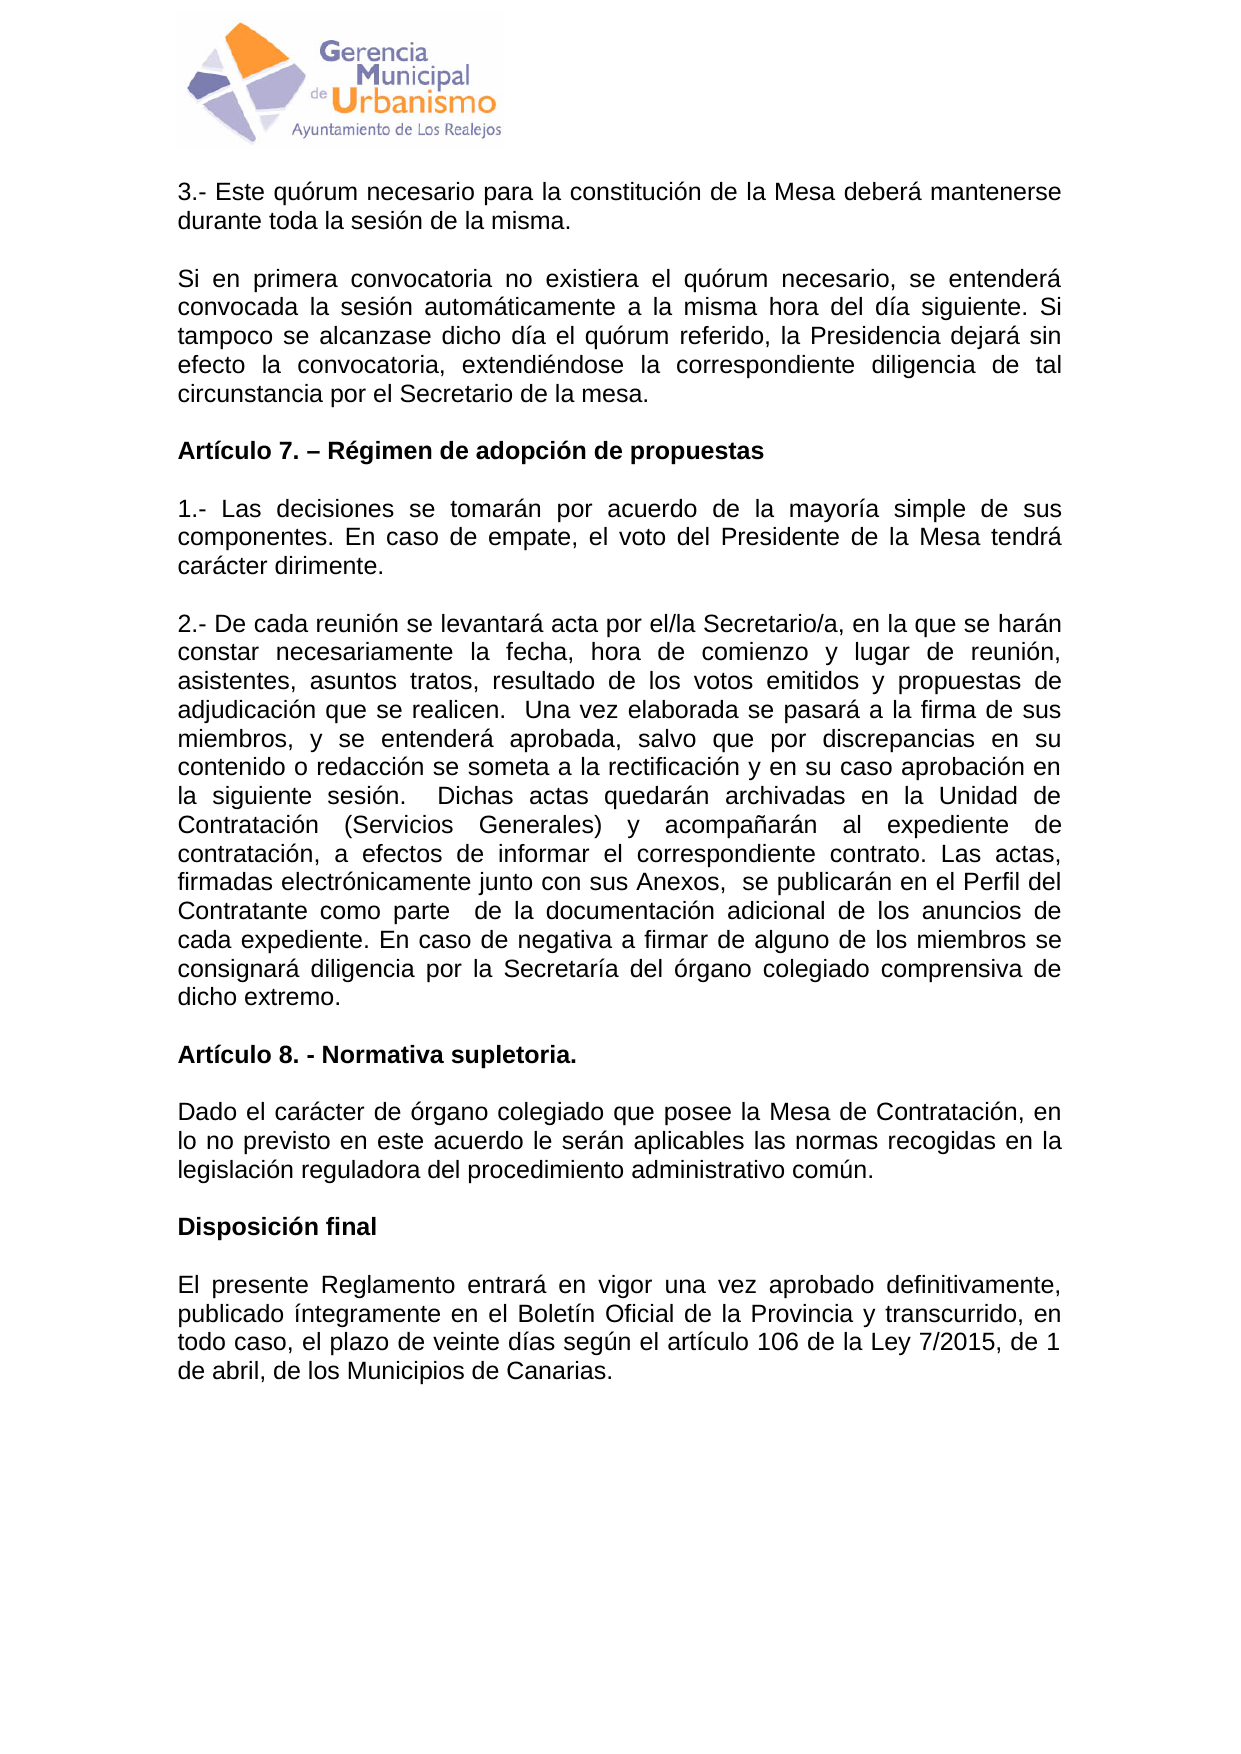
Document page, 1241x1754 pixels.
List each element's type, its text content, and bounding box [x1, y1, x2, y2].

text 3.- Este quórum necesario para la constitución de la Mesa deberá mantenerse durante toda la sesión de la misma. [177, 177, 1063, 235]
subtitle Artículo 8. - Normativa supletoria. [177, 1040, 1063, 1068]
text 2.- De cada reunión se levantará acta por el/la Secretario/a, en la que se harán constar necesariamente la fecha, hora de comienzo y lugar de reunión, asistentes, asuntos tratos, resultado de los votos emitidos y propuestas de adjudicación que se realicen. Una vez elaborada se pasará a la firma de sus miembros, y se entenderá aprobada, salvo que por discrepancias en su contenido o redacción se someta a la rectificación y en su caso aprobación en la siguiente sesión. Dichas actas quedarán archivadas en la Unidad de Contratación (Servicios Generales) y acompañarán al expediente de contratación, a efectos de informar el correspondiente contrato. Las actas, firmadas electrónicamente junto con sus Anexos, se publicarán en el Perfil del Contratante como parte de la documentación adicional de los anuncios de cada expediente. En caso de negativa a firmar de alguno de los miembros se consignará diligencia por la Secretaría del órgano colegiado comprensiva de dicho extremo. [177, 608, 1063, 1011]
text 1.- Las decisiones se tomarán por acuerdo de la mayoría simple de sus componentes. En caso de empate, el voto del Presidente de la Mesa tendrá carácter dirimente. [177, 493, 1063, 580]
text El presente Reglamento entrará en vigor una vez aprobado definitivamente, publicado íntegramente en el Boletín Oficial de la Provincia y transcurrido, en todo caso, el plazo de veinte días según el artículo 106 de la Ley 7/2015, de 1 de abril, de los Municipios de Canarias. [177, 1270, 1063, 1385]
text Dado el carácter de órgano colegiado que posee la Mesa de Contratación, en lo no previsto en este acuerdo le serán aplicables las normas recogidas en la legislación reguladora del procedimiento administrativo común. [177, 1097, 1063, 1183]
subtitle Artículo 7. – Régimen de adopción de propuestas [177, 436, 1063, 465]
text Si en primera convocatoria no existiera el quórum necesario, se entenderá convocada la sesión automáticamente a la misma hora del día siguiente. Si tampoco se alcanzase dicho día el quórum referido, la Presidencia dejará sin efecto la convocatoria, extendiéndose la correspondiente diligencia de tal circunstancia por el Secretario de la mesa. [177, 263, 1063, 407]
subtitle Disposición final [177, 1212, 1063, 1241]
